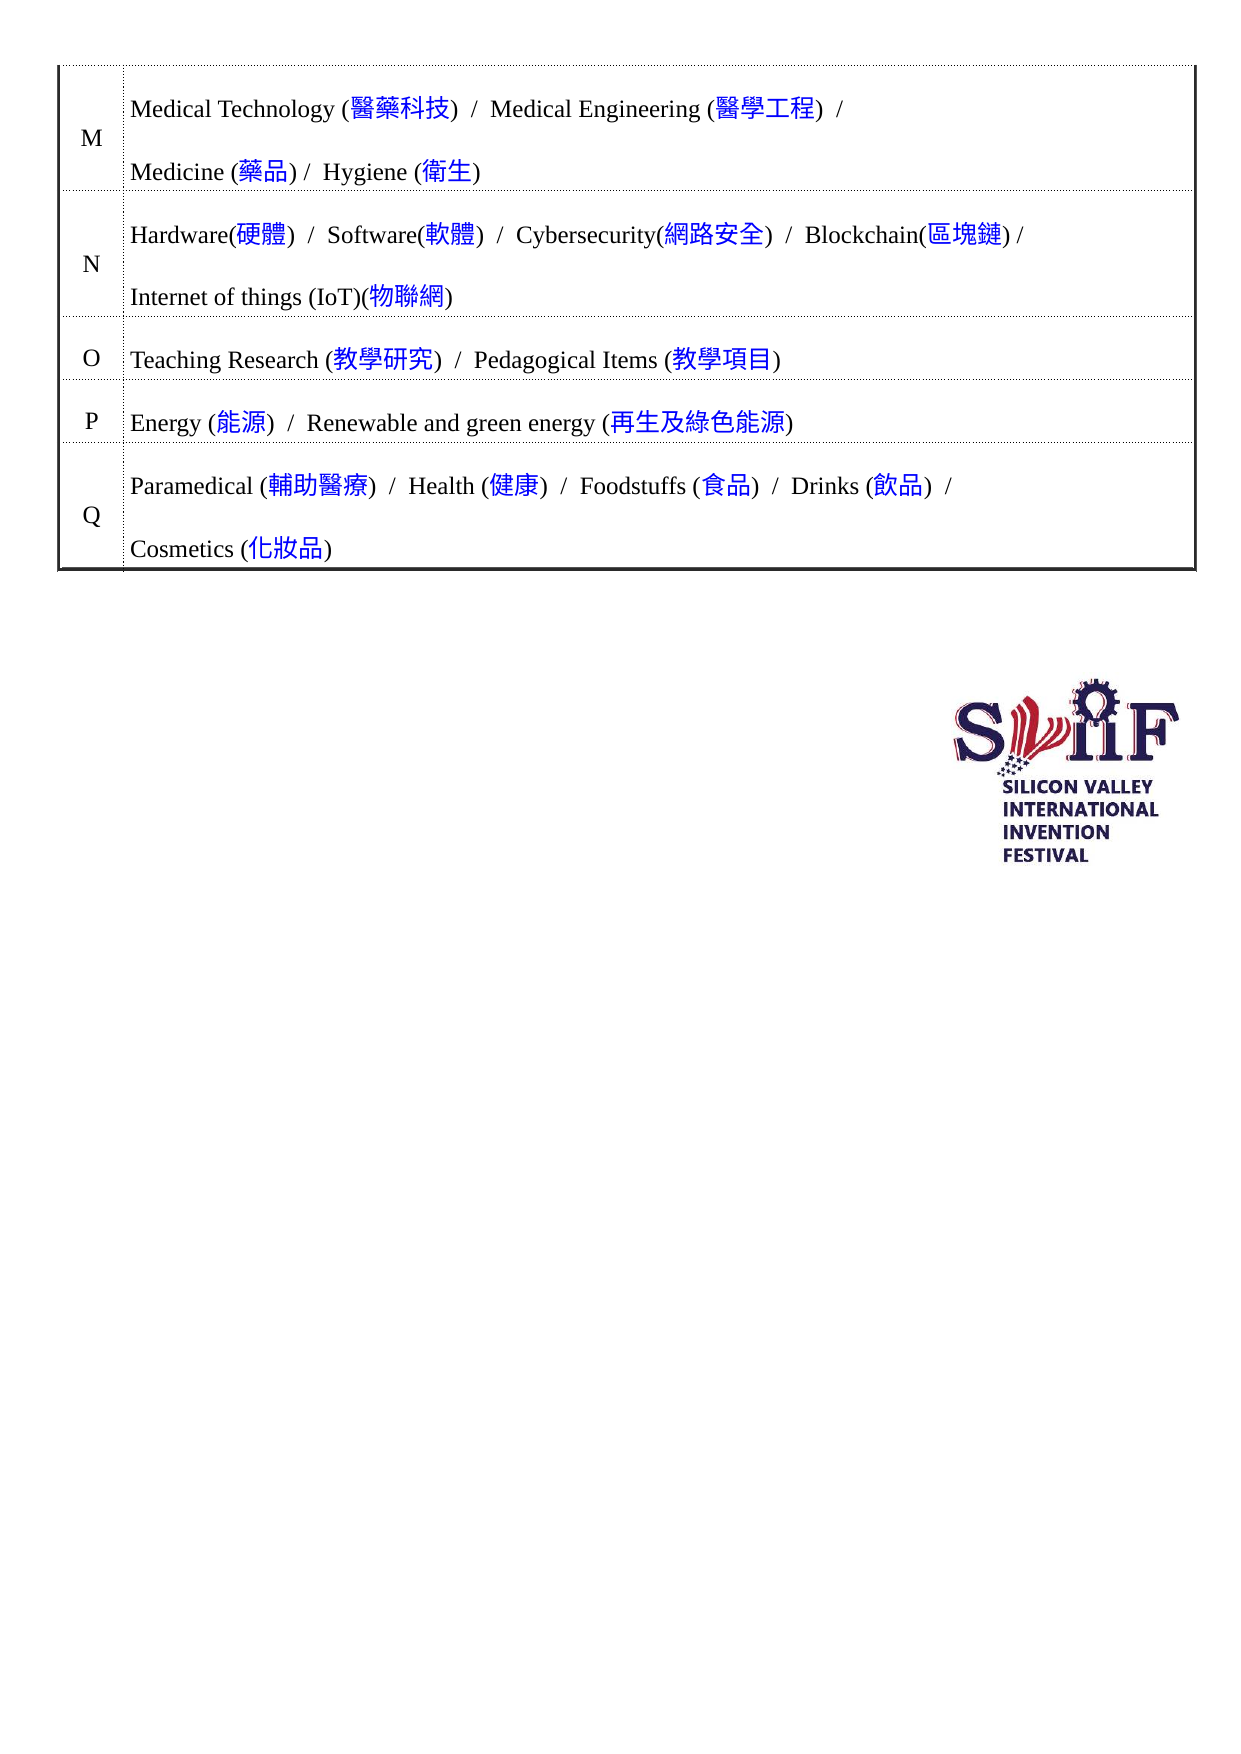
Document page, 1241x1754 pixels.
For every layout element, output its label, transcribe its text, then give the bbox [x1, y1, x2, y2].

table_cell Medical Technology (醫藥科技) / Medical Engineering (醫學工程) / Medicine (藥品) / Hygiene (衛生) [124, 65, 1193, 190]
table_cell O [62, 316, 124, 378]
table_cell Teaching Research (教學研究) / Pedagogical Items (教學項目) [124, 316, 1193, 378]
table_cell N [62, 190, 124, 316]
table_cell M [62, 65, 124, 190]
table_cell Energy (能源) / Renewable and green energy (再生及綠色能源) [124, 379, 1193, 442]
table_cell Q [62, 442, 124, 567]
table_cell Paramedical (輔助醫療) / Health (健康) / Foodstuffs (食品) / Drinks (飲品) / Cosmetics (化妝品) [124, 442, 1193, 567]
table_cell Hardware(硬體) / Software(軟體) / Cybersecurity(網路安全) / Blockchain(區塊鏈) / Internet of things (IoT)(物聯網) [124, 190, 1193, 316]
table_cell P [62, 379, 124, 442]
